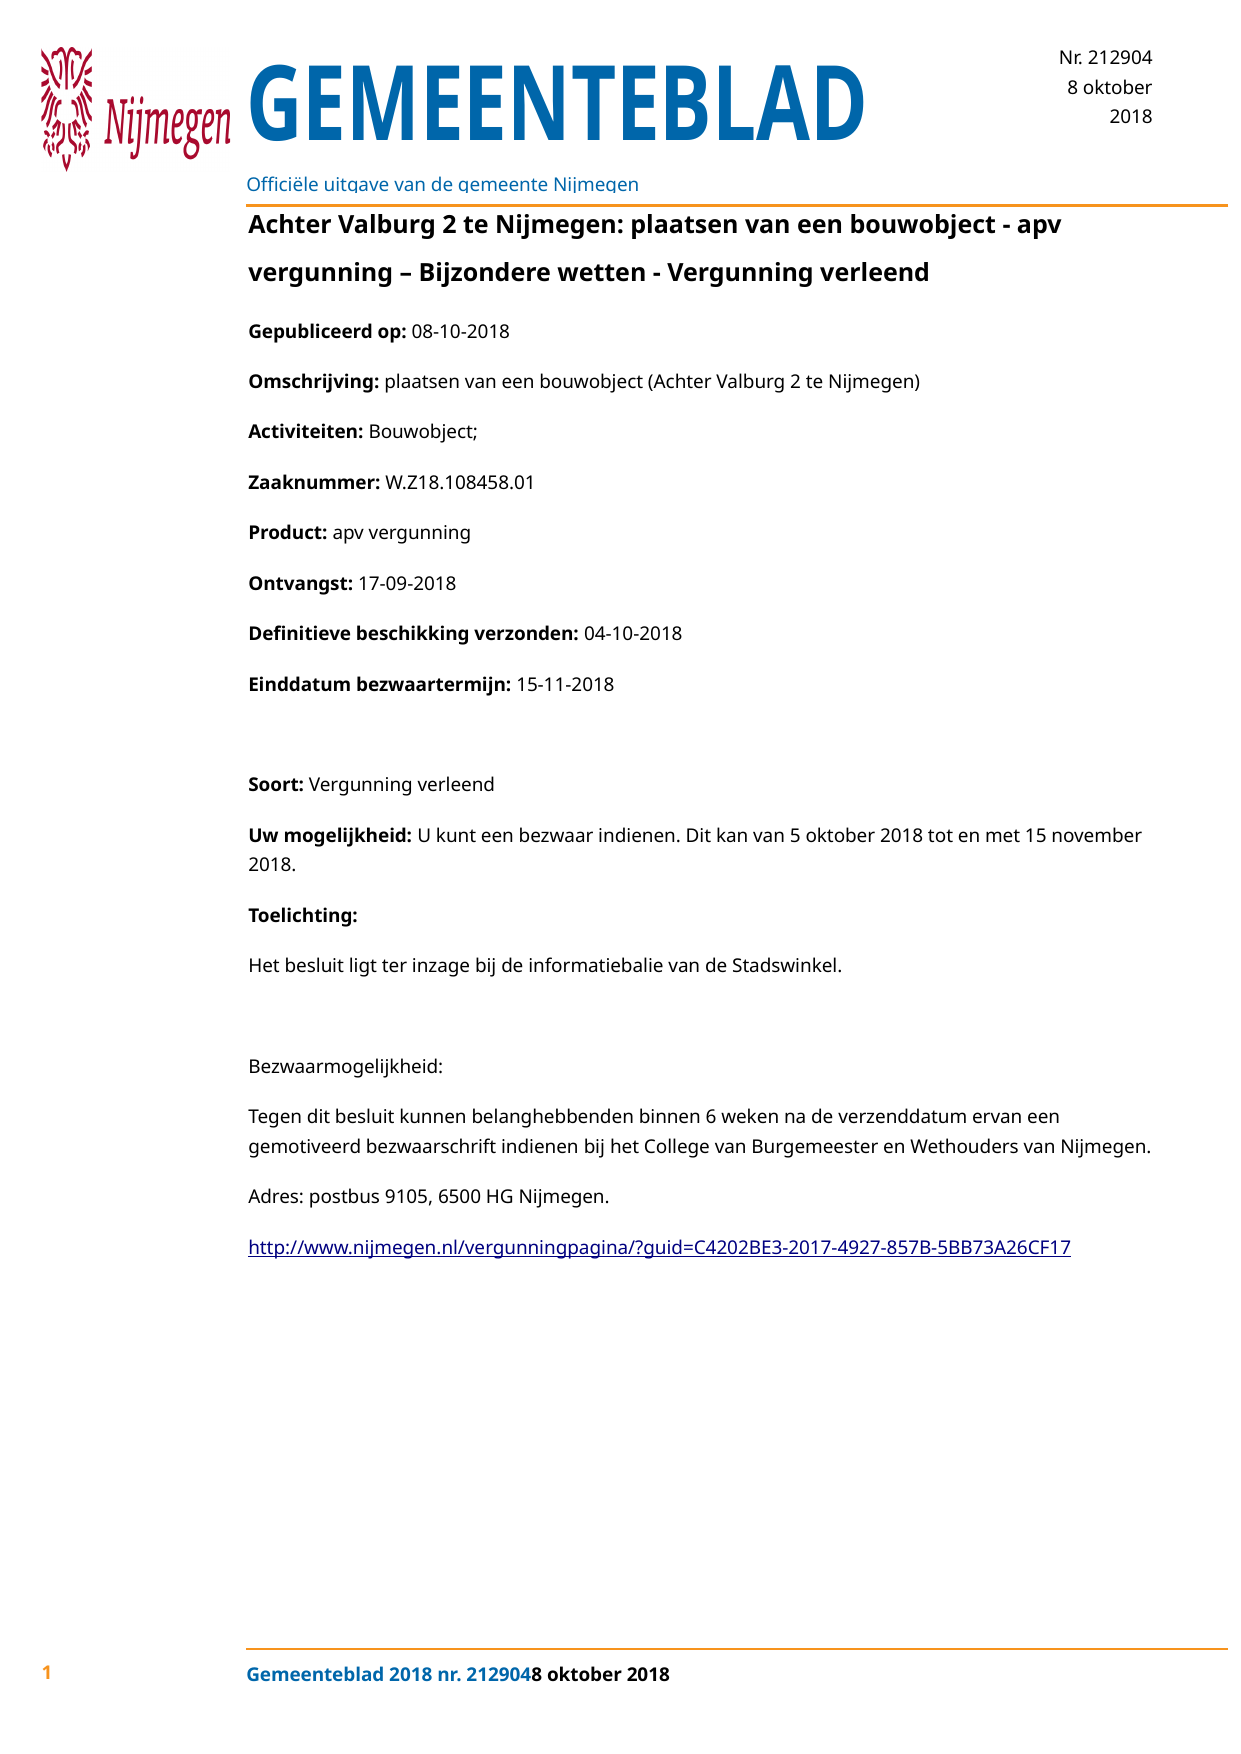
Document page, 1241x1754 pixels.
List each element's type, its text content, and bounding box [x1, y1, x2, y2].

text Ontvangst: 17-09-2018 [248, 570, 1152, 596]
picture [41, 47, 231, 172]
text http://www.nijmegen.nl/vergunningpagina/?guid=C4202BE3-2017-4927-857B-5BB73A26CF17 [248, 1234, 1152, 1260]
text Zaaknummer: W.Z18.108458.01 [248, 469, 1152, 495]
text Omschrijving: plaatsen van een bouwobject (Achter Valburg 2 te Nijmegen) [248, 368, 1152, 394]
text Uw mogelijkheid: U kunt een bezwaar indienen. Dit kan van 5 oktober 2018 tot en met 15 november 2018. [248, 822, 1152, 877]
text Activiteiten: Bouwobject; [248, 419, 1152, 444]
text Toelichting: [248, 902, 1152, 928]
text Einddatum bezwaartermijn: 15-11-2018 [248, 671, 1152, 697]
text Het besluit ligt ter inzage bij de informatiebalie van de Stadswinkel. [248, 952, 1152, 978]
text Adres: postbus 9105, 6500 HG Nijmegen. [248, 1184, 1152, 1209]
text Tegen dit besluit kunnen belanghebbenden binnen 6 weken na de verzenddatum ervan een gemotiveerd bezwaarschrift indienen bij het College van Burgemeester en Wethouders van Nijmegen. [248, 1104, 1152, 1159]
text Soort: Vergunning verleend [248, 772, 1152, 797]
text Definitieve beschikking verzonden: 04-10-2018 [248, 620, 1152, 646]
text Gepubliceerd op: 08-10-2018 [248, 318, 1152, 344]
text Achter Valburg 2 te Nijmegen: plaatsen van een bouwobject - apv vergunning – Bijzondere wetten - Vergunning verleend [248, 207, 1152, 288]
text Bezwaarmogelijkheid: [248, 1053, 1152, 1079]
text Product: apv vergunning [248, 519, 1152, 545]
